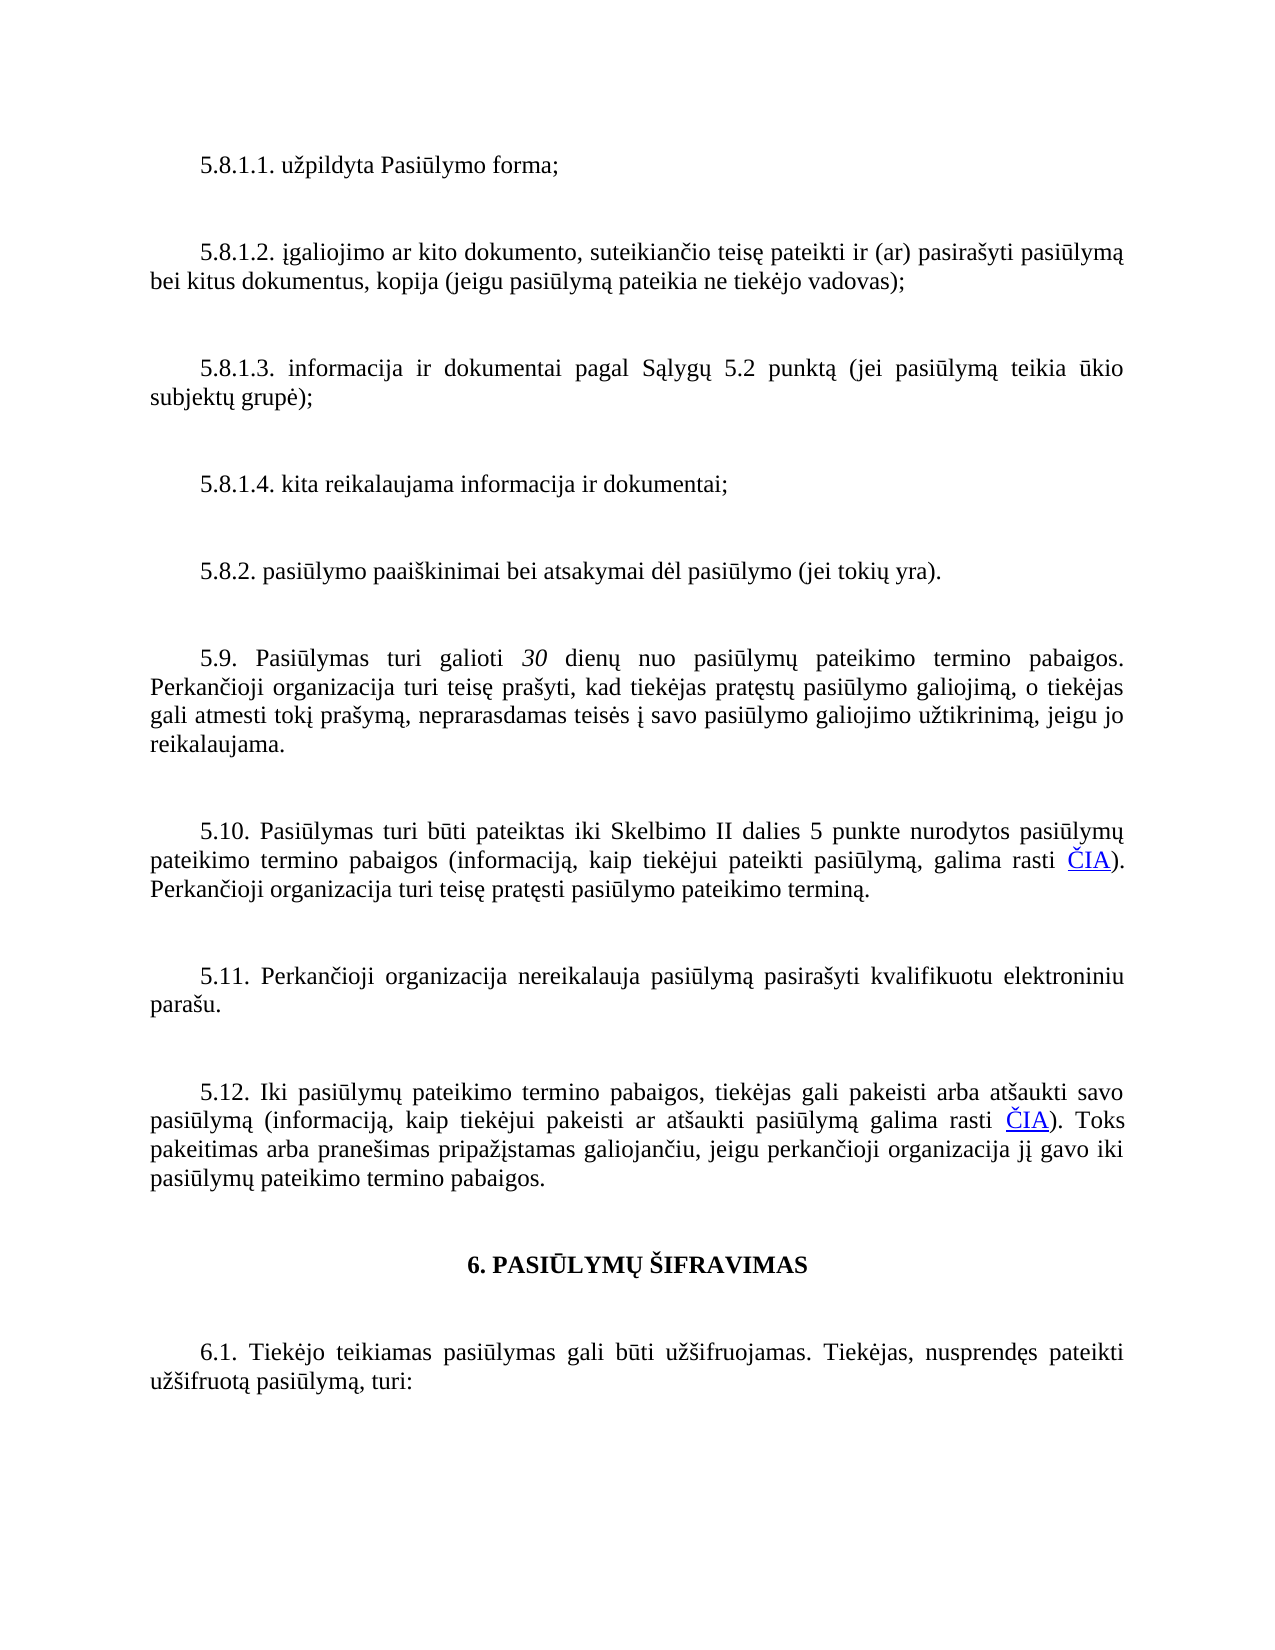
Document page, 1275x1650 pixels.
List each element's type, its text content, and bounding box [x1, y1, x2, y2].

text 5.9. Pasiūlymas turi galioti 30 dienų nuo pasiūlymų pateikimo termino pabaigos. Perkančioji organizacija turi teisę prašyti, kad tiekėjas pratęstų pasiūlymo galiojimą, o tiekėjas gali atmesti tokį prašymą, neprarasdamas teisės į savo pasiūlymo galiojimo užtikrinimą, jeigu jo reikalaujama. [150, 643, 1125, 758]
text 5.8.1.1. užpildyta Pasiūlymo forma; [150, 150, 1125, 179]
text 6.1. Tiekėjo teikiamas pasiūlymas gali būti užšifruojamas. Tiekėjas, nusprendęs pateikti užšifruotą pasiūlymą, turi: [150, 1337, 1125, 1394]
text 5.11. Perkančioji organizacija nereikalauja pasiūlymą pasirašyti kvalifikuotu elektroniniu parašu. [150, 961, 1125, 1018]
text 5.8.1.4. kita reikalaujama informacija ir dokumentai; [150, 469, 1125, 497]
text 5.8.1.3. informacija ir dokumentai pagal Sąlygų 5.2 punktą (jei pasiūlymą teikia ūkio subjektų grupė); [150, 353, 1125, 410]
text 5.12. Iki pasiūlymų pateikimo termino pabaigos, tiekėjas gali pakeisti arba atšaukti savo pasiūlymą (informaciją, kaip tiekėjui pakeisti ar atšaukti pasiūlymą galima rasti ČIA). Toks pakeitimas arba pranešimas pripažįstamas galiojančiu, jeigu perkančioji organizacija jį gavo iki pasiūlymų pateikimo termino pabaigos. [150, 1077, 1125, 1192]
text 6. PASIŪLYMŲ ŠIFRAVIMAS [150, 1250, 1125, 1279]
text 5.8.1.2. įgaliojimo ar kito dokumento, suteikiančio teisę pateikti ir (ar) pasirašyti pasiūlymą bei kitus dokumentus, kopija (jeigu pasiūlymą pateikia ne tiekėjo vadovas); [150, 237, 1125, 294]
text 5.8.2. pasiūlymo paaiškinimai bei atsakymai dėl pasiūlymo (jei tokių yra). [150, 556, 1125, 584]
text 5.10. Pasiūlymas turi būti pateiktas iki Skelbimo II dalies 5 punkte nurodytos pasiūlymų pateikimo termino pabaigos (informaciją, kaip tiekėjui pateikti pasiūlymą, galima rasti ČIA). Perkančioji organizacija turi teisę pratęsti pasiūlymo pateikimo terminą. [150, 816, 1125, 902]
